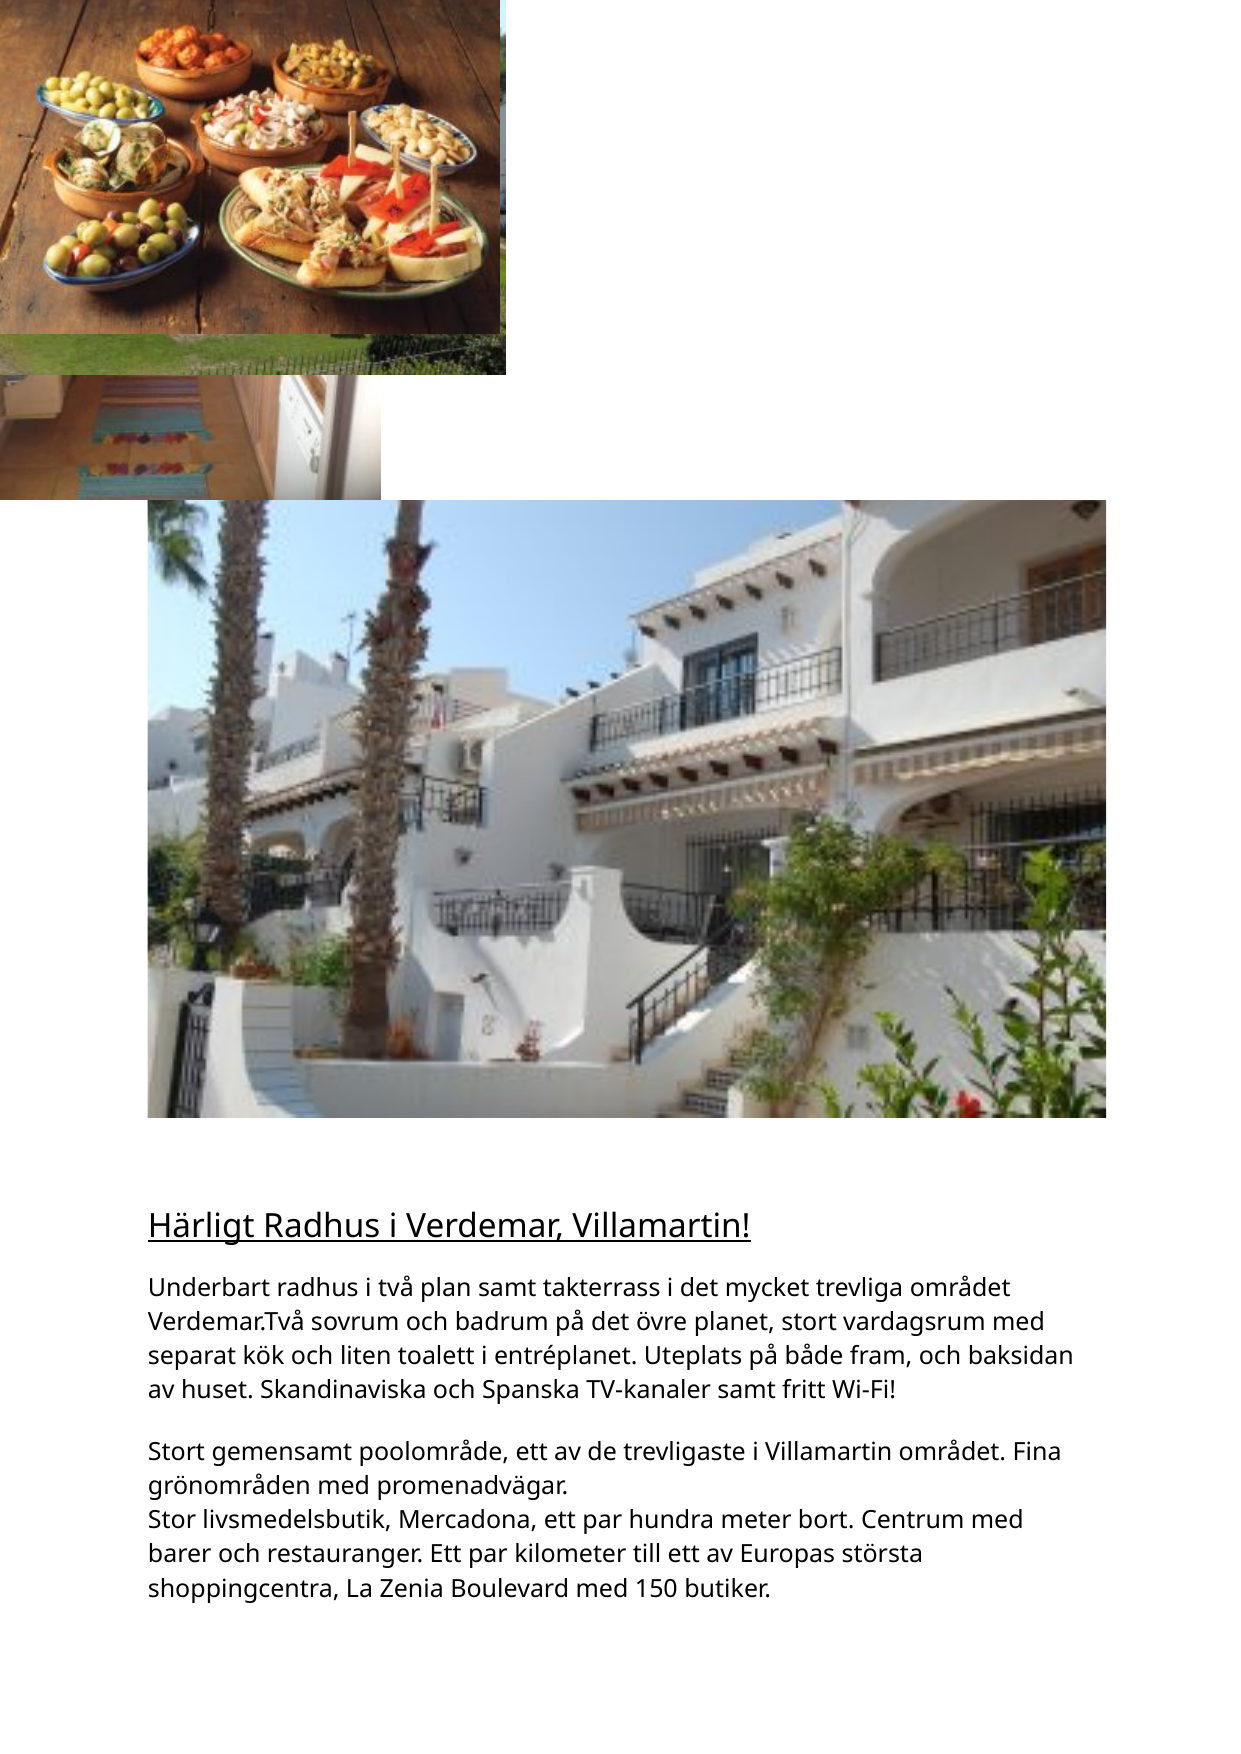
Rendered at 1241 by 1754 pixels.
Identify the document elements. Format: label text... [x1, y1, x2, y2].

text Stor livsmedelsbutik, Mercadona, ett par hundra meter bort. Centrum med barer och restauranger. Ett par kilometer till ett av Europas största shoppingcentra, La Zenia Boulevard med 150 butiker. [148, 1502, 1093, 1604]
picture [0, 0, 1107, 1118]
text Underbart radhus i två plan samt takterrass i det mycket trevliga området Verdemar.Två sovrum och badrum på det övre planet, stort vardagsrum med separat kök och liten toalett i entréplanet. Uteplats på både fram, och baksidan av huset. Skandinaviska och Spanska TV-kanaler samt fritt Wi-Fi! [148, 1270, 1093, 1406]
text Härligt Radhus i Verdemar, Villamartin! [148, 1202, 1093, 1247]
text Stort gemensamt poolområde, ett av de trevligaste i Villamartin området. Fina grönområden med promenadvägar. [148, 1434, 1093, 1502]
